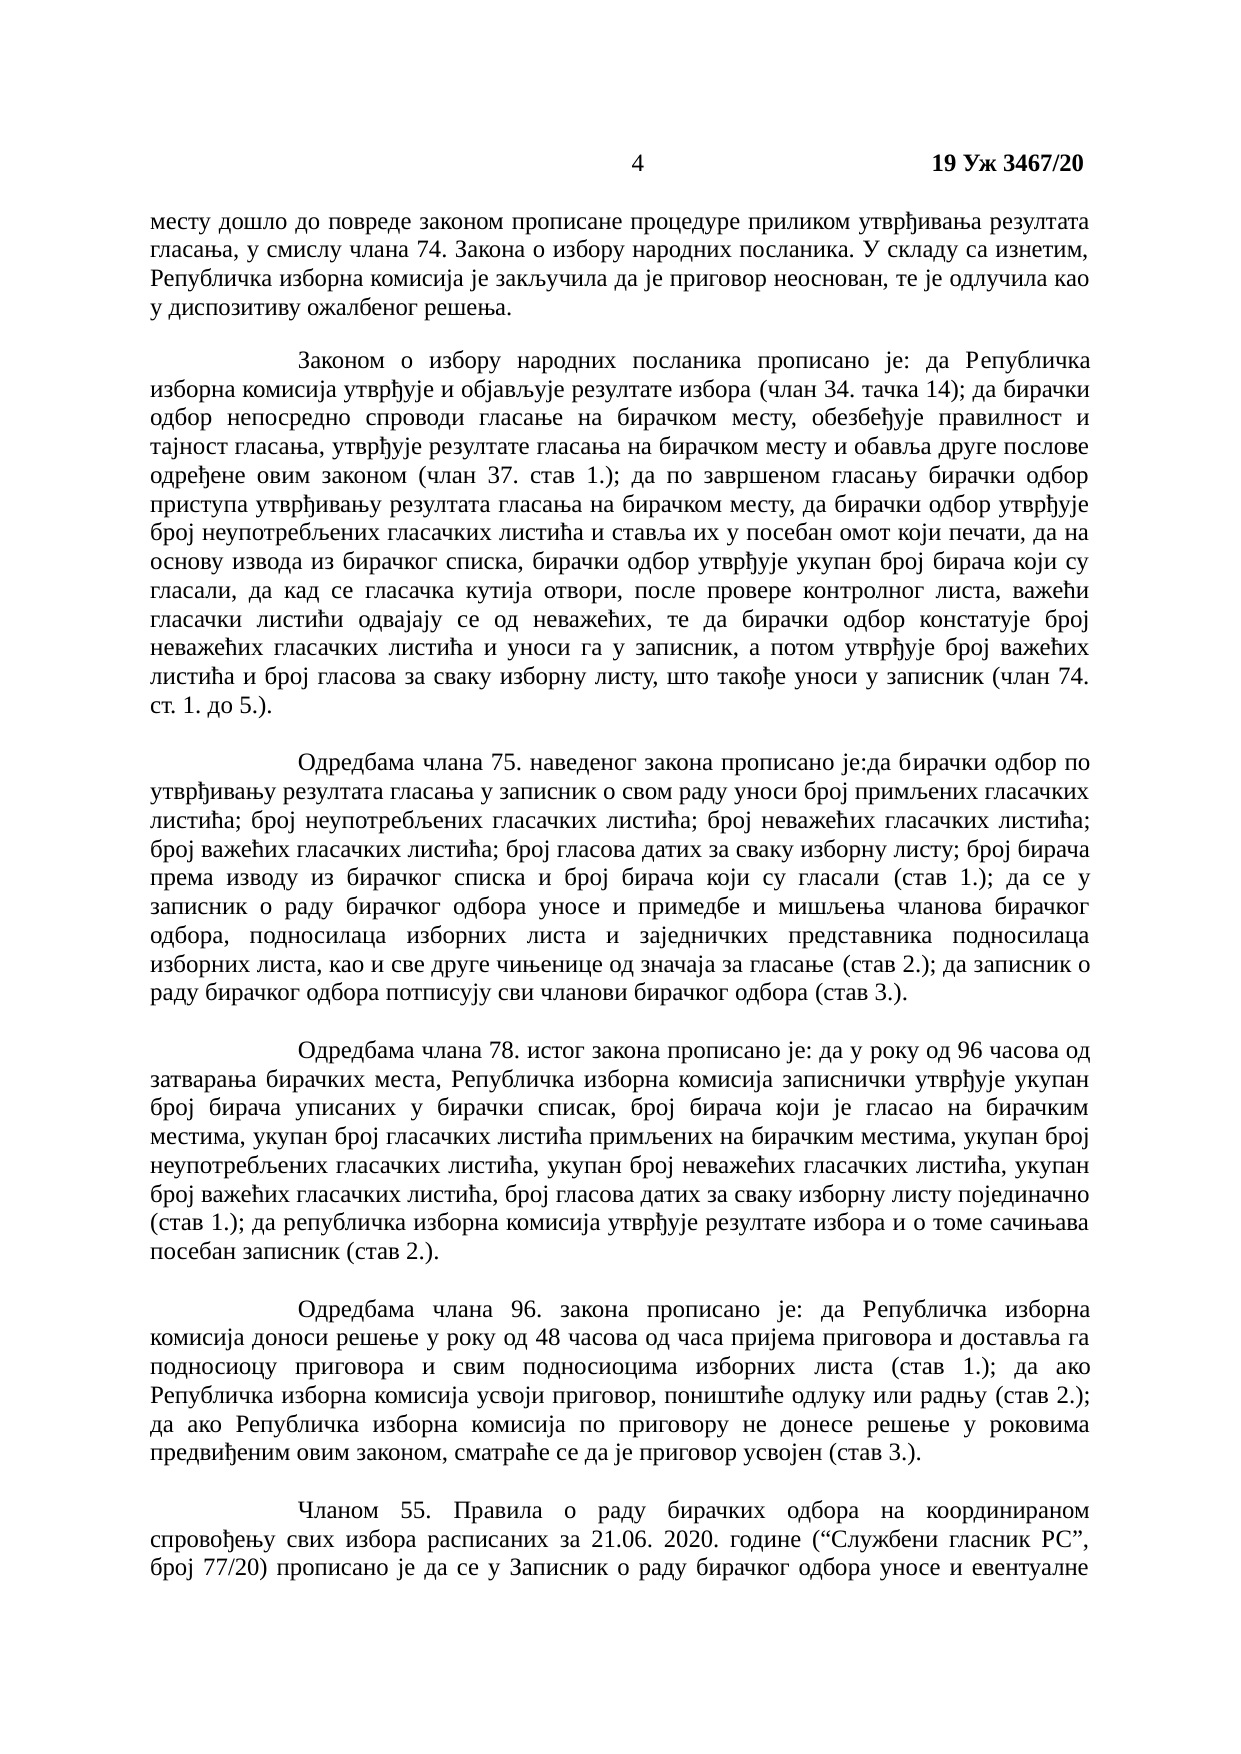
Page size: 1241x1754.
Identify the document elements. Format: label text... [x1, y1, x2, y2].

text Одредбама члана 78. истог закона прописано је: да у року од 96 часова од затварања бирачких места, Републичка изборна комисија записнички утврђује укупан број бирача уписаних у бирачки списак, број бирача који је гласао на бирачким местима, укупан број гласачких листића примљених на бирачким местима, укупан број неупотребљених гласачких листића, укупан број неважећих гласачких листића, укупан број важећих гласачких листића, број гласова датих за сваку изборну листу појединачно (став 1.); да републичка изборна комисија утврђује резултате избора и о томе сачињава посебан записник (став 2.). [150, 1006, 1091, 1265]
text Чланом 55. Правила о раду бирачких одбора на координираном спровођењу свих избора расписаних за 21.06. 2020. године (“Службени гласник РС”, број 77/20) прописано је да се у Записник о раду бирачког одбора уносе и евентуалне [150, 1495, 1091, 1581]
text Законом о избору народних посланика прописано је: да Републичка изборна комисија утврђује и објављује резултате избора (члан 34. тачка 14); да бирачки одбор непосредно спроводи гласање на бирачком месту, обезбеђује правилност и тајност гласања, утврђује резултате гласања на бирачком месту и обавља друге послове одређене овим законом (члан 37. став 1.); да по завршеном гласању бирачки одбор приступа утврђивању резултата гласања на бирачком месту, да бирачки одбор утврђује број неупотребљених гласачких листића и ставља их у посебан омот који печати, да на основу извода из бирачког списка, бирачки одбор утврђује укупан број бирача који су гласали, да кад се гласачка кутија отвори, после провере контролног листа, важећи гласачки листићи одвајају се од неважећих, те да бирачки одбор констатује број неважећих гласачких листића и уноси га у записник, а потом утврђује број важећих листића и број гласова за сваку изборну листу, што такође уноси у записник (члан 74. ст. 1. до 5.). [150, 345, 1091, 719]
text Одредбама члана 75. наведеног закона прописано је:да бирачки одбор по утврђивању резултата гласања у записник о свом раду уноси број примљених гласачких листића; број неупотребљених гласачких листића; број неважећих гласачких листића; број важећих гласачких листића; број гласова датих за сваку изборну листу; број бирача према изводу из бирачког списка и број бирача који су гласали (став 1.); да се у записник о раду бирачког одбора уносе и примедбе и мишљења чланова бирачког одбора, подносилаца изборних листа и заједничких представника подносилаца изборних листа, као и све друге чињенице од значаја за гласање (став 2.); да записник о раду бирачког одбора потписују сви чланови бирачког одбора (став 3.). [150, 747, 1091, 1006]
text месту дошло до повреде законом прописане процедуре приликом утврђивања резултата гласања, у смислу члана 74. Закона о избору народних посланика. У складу са изнетим, Републичка изборна комисија је закључила да је приговор неоснован, те је одлучила као у диспозитиву ожалбеног решења. [150, 206, 1091, 321]
text Одредбама члана 96. закона прописано је: да Републичка изборна комисија доноси решење у року од 48 часова од часа пријема приговора и доставља га подносиоцу приговора и свим подносиоцима изборних листа (став 1.); да ако Републичка изборна комисија усвоји приговор, поништиће одлуку или радњу (став 2.); да ако Републичка изборна комисија по приговору не донесе решење у роковима предвиђеним овим законом, сматраће се да је приговор усвојен (став 3.). [150, 1294, 1091, 1466]
